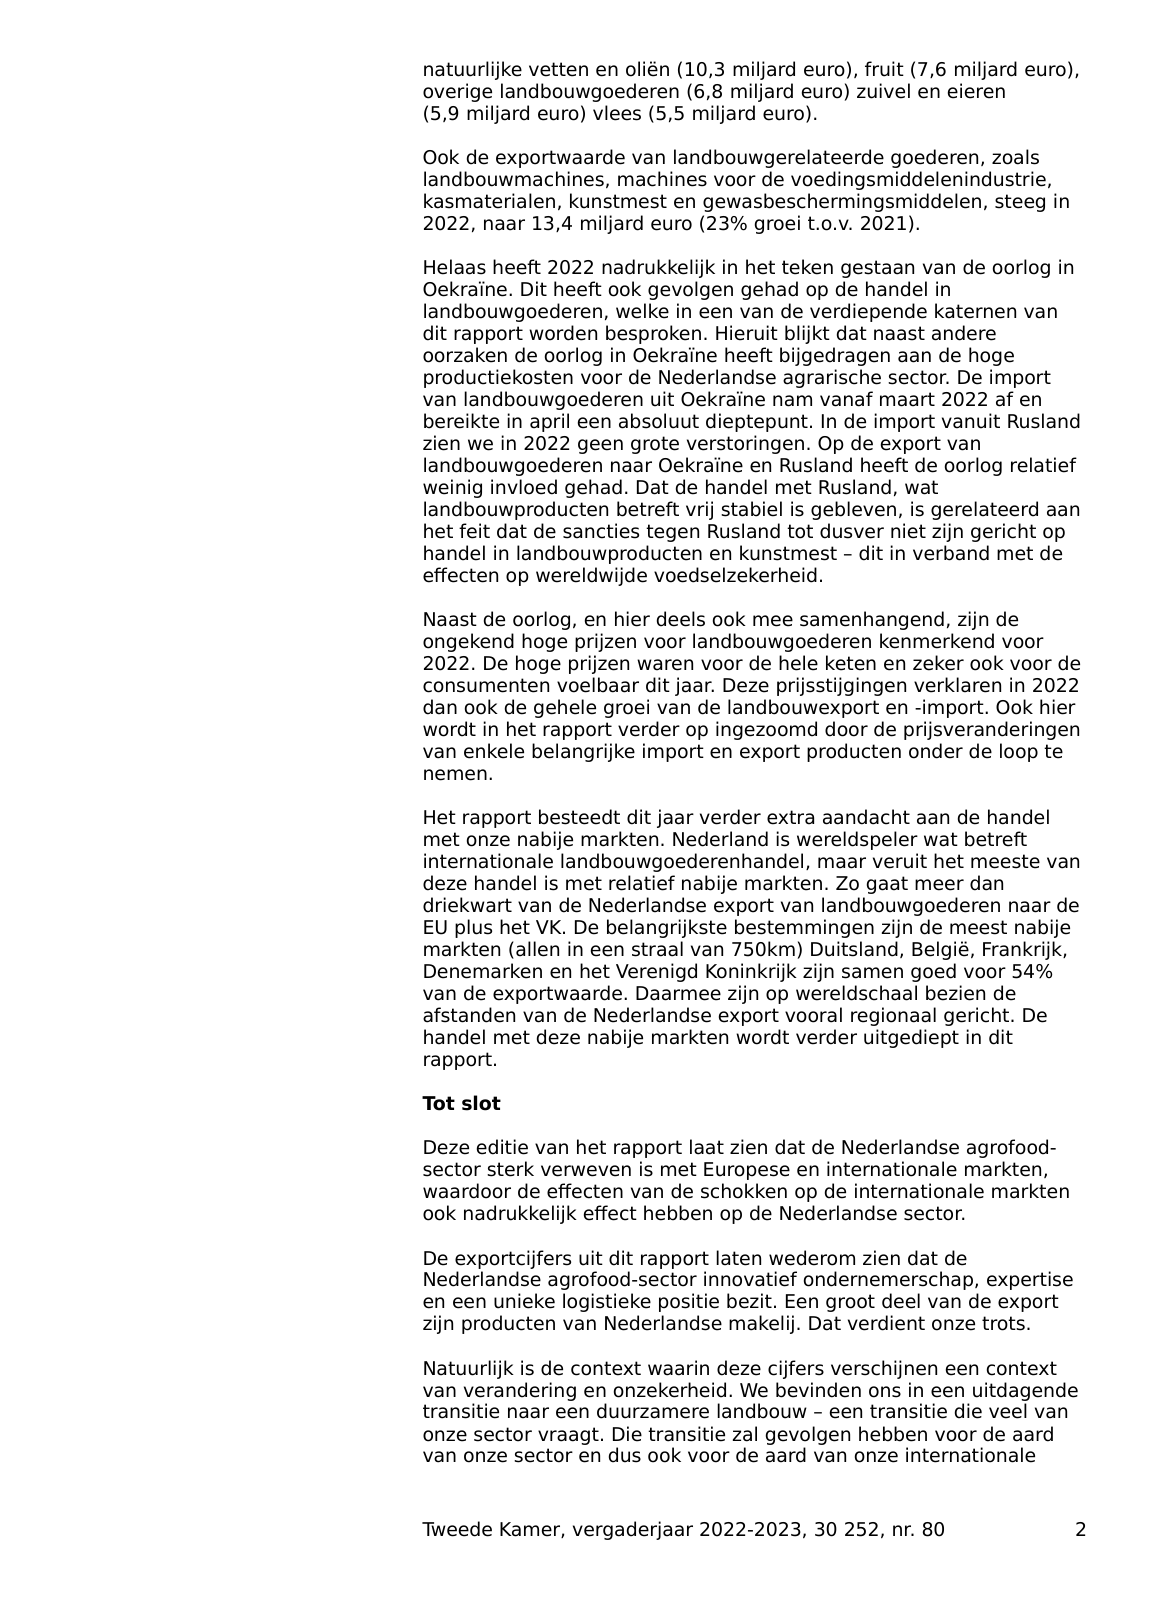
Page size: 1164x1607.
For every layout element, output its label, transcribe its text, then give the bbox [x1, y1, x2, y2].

text Deze editie van het rapport laat zien dat de Nederlandse agrofood-sector sterk verweven is met Europese en internationale markten, waardoor de effecten van de schokken op de internationale markten ook nadrukkelijk effect hebben op de Nederlandse sector. [422, 1137, 1087, 1225]
text Het rapport besteedt dit jaar verder extra aandacht aan de handel met onze nabije markten. Nederland is wereldspeler wat betreft internationale landbouwgoederenhandel, maar veruit het meeste van deze handel is met relatief nabije markten. Zo gaat meer dan driekwart van de Nederlandse export van landbouwgoederen naar de EU plus het VK. De belangrijkste bestemmingen zijn de meest nabije markten (allen in een straal van 750km) Duitsland, België, Frankrijk, Denemarken en het Verenigd Koninkrijk zijn samen goed voor 54% van de exportwaarde. Daarmee zijn op wereldschaal bezien de afstanden van de Nederlandse export vooral regionaal gericht. De handel met deze nabije markten wordt verder uitgediept in dit rapport. [422, 807, 1087, 1071]
text De exportcijfers uit dit rapport laten wederom zien dat de Nederlandse agrofood-sector innovatief ondernemerschap, expertise en een unieke logistieke positie bezit. Een groot deel van de export zijn producten van Nederlandse makelij. Dat verdient onze trots. [422, 1247, 1087, 1335]
text natuurlijke vetten en oliën (10,3 miljard euro), fruit (7,6 miljard euro), overige landbouwgoederen (6,8 miljard euro) zuivel en eieren (5,9 miljard euro) vlees (5,5 miljard euro). [422, 59, 1087, 125]
text Naast de oorlog, en hier deels ook mee samenhangend, zijn de ongekend hoge prijzen voor landbouwgoederen kenmerkend voor 2022. De hoge prijzen waren voor de hele keten en zeker ook voor de consumenten voelbaar dit jaar. Deze prijsstijgingen verklaren in 2022 dan ook de gehele groei van de landbouwexport en -import. Ook hier wordt in het rapport verder op ingezoomd door de prijsveranderingen van enkele belangrijke import en export producten onder de loop te nemen. [422, 609, 1087, 785]
subtitle Tot slot [422, 1093, 1087, 1115]
text Natuurlijk is de context waarin deze cijfers verschijnen een context van verandering en onzekerheid. We bevinden ons in een uitdagende transitie naar een duurzamere landbouw – een transitie die veel van onze sector vraagt. Die transitie zal gevolgen hebben voor de aard van onze sector en dus ook voor de aard van onze internationale [422, 1357, 1087, 1467]
text Helaas heeft 2022 nadrukkelijk in het teken gestaan van de oorlog in Oekraïne. Dit heeft ook gevolgen gehad op de handel in landbouwgoederen, welke in een van de verdiepende katernen van dit rapport worden besproken. Hieruit blijkt dat naast andere oorzaken de oorlog in Oekraïne heeft bijgedragen aan de hoge productiekosten voor de Nederlandse agrarische sector. De import van landbouwgoederen uit Oekraïne nam vanaf maart 2022 af en bereikte in april een absoluut dieptepunt. In de import vanuit Rusland zien we in 2022 geen grote verstoringen. Op de export van landbouwgoederen naar Oekraïne en Rusland heeft de oorlog relatief weinig invloed gehad. Dat de handel met Rusland, wat landbouwproducten betreft vrij stabiel is gebleven, is gerelateerd aan het feit dat de sancties tegen Rusland tot dusver niet zijn gericht op handel in landbouwproducten en kunstmest – dit in verband met de effecten op wereldwijde voedselzekerheid. [422, 257, 1087, 587]
text Ook de exportwaarde van landbouwgerelateerde goederen, zoals landbouwmachines, machines voor de voedingsmiddelenindustrie, kasmaterialen, kunstmest en gewasbeschermingsmiddelen, steeg in 2022, naar 13,4 miljard euro (23% groei t.o.v. 2021). [422, 147, 1087, 235]
